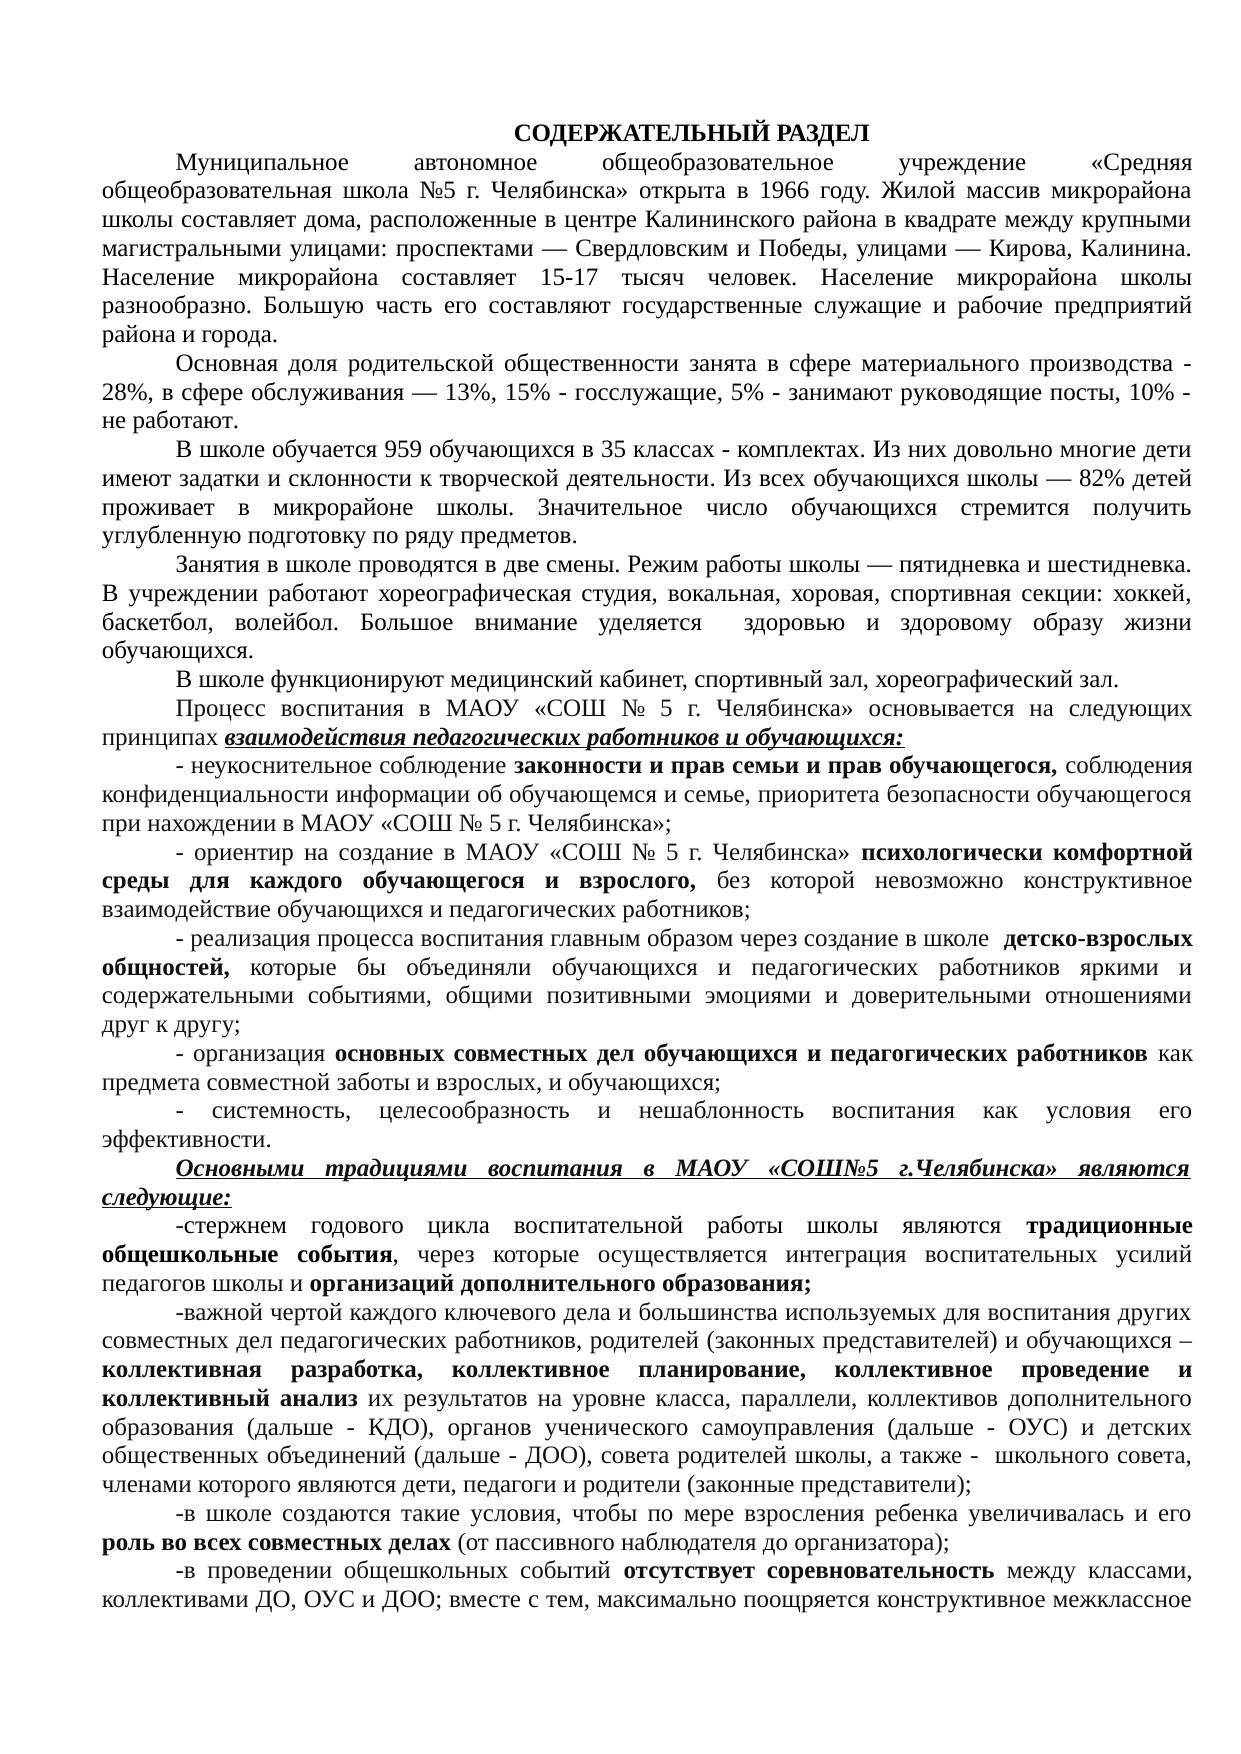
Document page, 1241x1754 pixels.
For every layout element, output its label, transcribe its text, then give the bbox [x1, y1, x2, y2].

text -в проведении общешкольных событий отсутствует соревновательность между классами, коллективами ДО, ОУС и ДОО; вместе с тем, максимально поощряется конструктивное межклассное [102, 1556, 1193, 1613]
text -в школе создаются такие условия, чтобы по мере взросления ребенка увеличивалась и его роль во всех совместных делах (от пассивного наблюдателя до организатора); [102, 1498, 1193, 1556]
text - неукоснительное соблюдение законности и прав семьи и прав обучающегося, соблюдения конфиденциальности информации об обучающемся и семье, приоритета безопасности обучающегося при нахождении в МАОУ «СОШ № 5 г. Челябинска»; [102, 751, 1193, 837]
text - ориентир на создание в МАОУ «СОШ № 5 г. Челябинска» психологически комфортной среды для каждого обучающегося и взрослого, без которой невозможно конструктивное взаимодействие обучающихся и педагогических работников; [102, 837, 1193, 923]
text - организация основных совместных дел обучающихся и педагогических работников как предмета совместной заботы и взрослых, и обучающихся; [102, 1038, 1193, 1096]
text Муниципальное автономное общеобразовательное учреждение «Средняя общеобразовательная школа №5 г. Челябинска» открыта в 1966 году. Жилой массив микрорайона школы составляет дома, расположенные в центре Калининского района в квадрате между крупными магистральными улицами: проспектами — Свердловским и Победы, улицами — Кирова, Калинина. Население микрорайона составляет 15-17 тысяч человек. Население микрорайона школы разнообразно. Большую часть его составляют государственные служащие и рабочие предприятий района и города. [102, 147, 1193, 348]
text СОДЕРЖАТЕЛЬНЫЙ РАЗДЕЛ [102, 118, 1193, 147]
text -стержнем годового цикла воспитательной работы школы являются традиционные общешкольные события, через которые осуществляется интеграция воспитательных усилий педагогов школы и организаций дополнительного образования; [102, 1211, 1193, 1297]
text В школе функционируют медицинский кабинет, спортивный зал, хореографический зал. [102, 664, 1193, 693]
text В школе обучается 959 обучающихся в 35 классах - комплектах. Из них довольно многие дети имеют задатки и склонности к творческой деятельности. Из всех обучающихся школы — 82% детей проживает в микрорайоне школы. Значительное число обучающихся стремится получить углубленную подготовку по ряду предметов. [102, 434, 1193, 549]
text Процесс воспитания в МАОУ «СОШ № 5 г. Челябинска» основывается на следующих принципах взаимодействия педагогических работников и обучающихся: [102, 693, 1193, 751]
text Основная доля родительской общественности занята в сфере материального производства -28%, в сфере обслуживания — 13%, 15% - госслужащие, 5% - занимают руководящие посты, 10% - не работают. [102, 348, 1193, 434]
text - реализация процесса воспитания главным образом через создание в школе детско-взрослых общностей, которые бы объединяли обучающихся и педагогических работников яркими и содержательными событиями, общими позитивными эмоциями и доверительными отношениями друг к другу; [102, 923, 1193, 1038]
text Основными традициями воспитания в МАОУ «СОШ№5 г.Челябинска» являются следующие: [102, 1153, 1193, 1211]
text Занятия в школе проводятся в две смены. Режим работы школы — пятидневка и шестидневка. В учреждении работают хореографическая студия, вокальная, хоровая, спортивная секции: хоккей, баскетбол, волейбол. Большое внимание уделяется здоровью и здоровому образу жизни обучающихся. [102, 549, 1193, 664]
text -важной чертой каждого ключевого дела и большинства используемых для воспитания других совместных дел педагогических работников, родителей (законных представителей) и обучающихся – коллективная разработка, коллективное планирование, коллективное проведение и коллективный анализ их результатов на уровне класса, параллели, коллективов дополнительного образования (дальше - КДО), органов ученического самоуправления (дальше - ОУС) и детских общественных объединений (дальше - ДОО), совета родителей школы, а также - школьного совета, членами которого являются дети, педагоги и родители (законные представители); [102, 1297, 1193, 1498]
text - системность, целесообразность и нешаблонность воспитания как условия его эффективности. [102, 1096, 1193, 1153]
